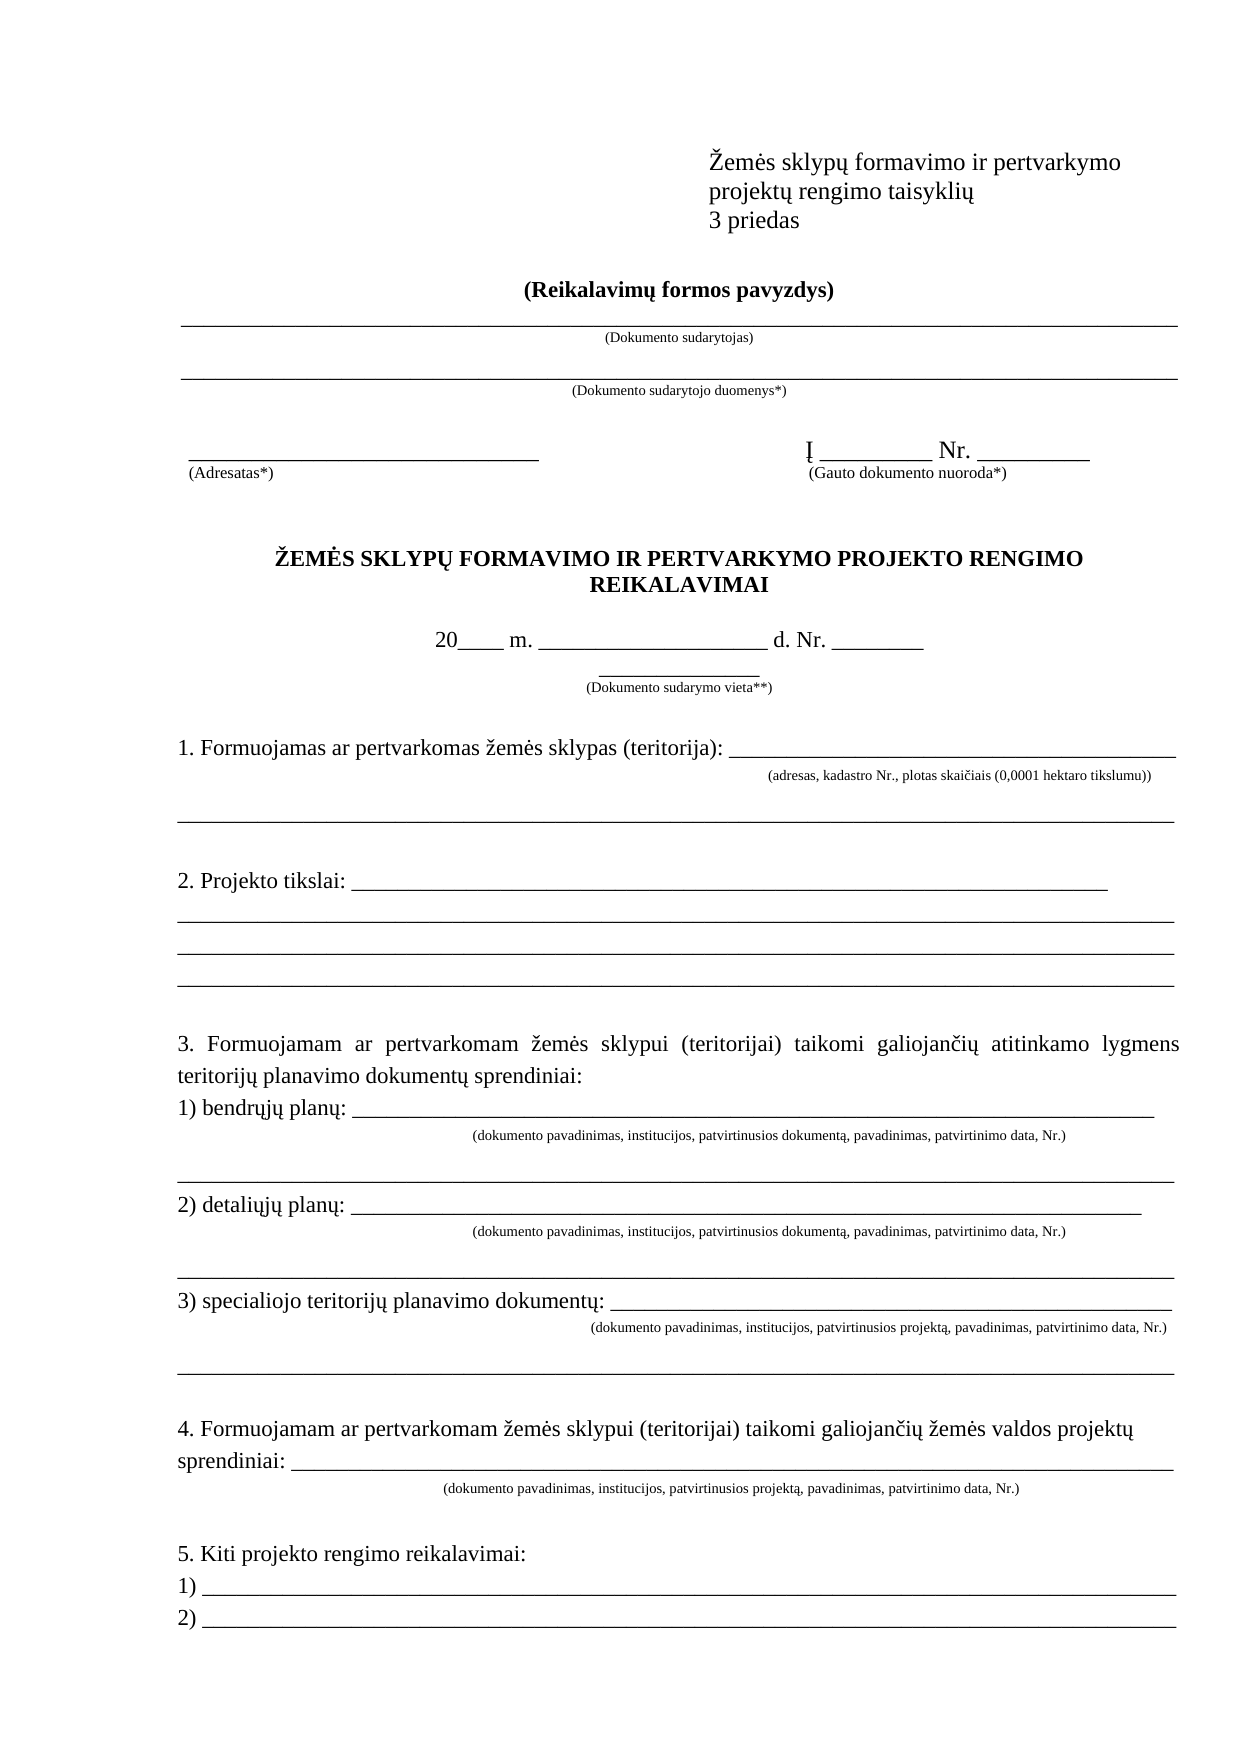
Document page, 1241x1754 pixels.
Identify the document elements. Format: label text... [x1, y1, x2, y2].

text ŽEMĖS SKLYPŲ FORMAVIMO IR PERTVARKYMO PROJEKTO RENGIMO [177, 545, 1181, 571]
text 20____ m. ____________________ d. Nr. ________ [177, 626, 1181, 653]
text (Dokumento sudarymo vieta**) [177, 679, 1181, 705]
text (Reikalavimų formos pavyzdys) [177, 277, 1181, 303]
text 3 priedas [709, 205, 1181, 233]
text sprendiniai: _____________________________________________________________________________ [177, 1447, 1181, 1474]
text _______________________________________________________________________________________ [177, 1255, 1181, 1281]
text 1) bendrųjų planų: ______________________________________________________________________ [177, 1094, 1181, 1121]
table_header ____________________________ (Adresatas*) [177, 435, 550, 492]
text (dokumento pavadinimas, institucijos, patvirtinusios dokumentą, pavadinimas, patvirtinimo data, Nr.) [177, 1127, 1181, 1153]
text 5. Kiti projekto rengimo reikalavimai: [177, 1540, 1181, 1567]
text ______________ [177, 653, 1181, 679]
text 1. Formuojamas ar pertvarkomas žemės sklypas (teritorija): _______________________________________ [177, 734, 1181, 761]
text 2. Projekto tikslai: __________________________________________________________________ [177, 867, 1181, 893]
text (dokumento pavadinimas, institucijos, patvirtinusios projektą, pavadinimas, patvirtinimo data, Nr.) [177, 1319, 1181, 1345]
table_header Į _________ Nr. _________ (Gauto dokumento nuoroda*) [794, 435, 1207, 492]
text 3) specialiojo teritorijų planavimo dokumentų: _________________________________________________ [177, 1287, 1181, 1313]
text (Dokumento sudarytojas) [177, 329, 1181, 356]
text (Dokumento sudarytojo duomenys*) [177, 382, 1181, 408]
text Žemės sklypų formavimo ir pertvarkymo projektų rengimo taisyklių [709, 147, 1181, 205]
text _______________________________________________________________________________________ [177, 963, 1181, 989]
text 2) detaliųjų planų: _____________________________________________________________________ [177, 1191, 1181, 1217]
text _______________________________________________________________________________________ [177, 303, 1181, 329]
text _______________________________________________________________________________________ [177, 899, 1181, 925]
text _______________________________________________________________________________________ [177, 356, 1181, 382]
text 3. Formuojamam ar pertvarkomam žemės sklypui (teritorijai) taikomi galiojančių atitinkamo lygmens teritorijų planavimo dokumentų sprendiniai: [177, 1030, 1181, 1089]
text (dokumento pavadinimas, institucijos, patvirtinusios projektą, pavadinimas, patvirtinimo data, Nr.) [177, 1479, 1181, 1506]
text (dokumento pavadinimas, institucijos, patvirtinusios dokumentą, pavadinimas, patvirtinimo data, Nr.) [177, 1223, 1181, 1249]
text _______________________________________________________________________________________ [177, 1159, 1181, 1185]
text _______________________________________________________________________________________ [177, 931, 1181, 957]
text (adresas, kadastro Nr., plotas skaičiais (0,0001 hektaro tikslumu)) [177, 767, 1181, 793]
text 1) _____________________________________________________________________________________ [177, 1572, 1181, 1599]
text 2) _____________________________________________________________________________________ [177, 1604, 1181, 1631]
table_header [550, 435, 794, 492]
text _______________________________________________________________________________________ [177, 1351, 1181, 1377]
text _______________________________________________________________________________________ [177, 799, 1181, 825]
text REIKALAVIMAI [177, 571, 1181, 598]
text 4. Formuojamam ar pertvarkomam žemės sklypui (teritorijai) taikomi galiojančių žemės valdos projektų [177, 1415, 1181, 1442]
